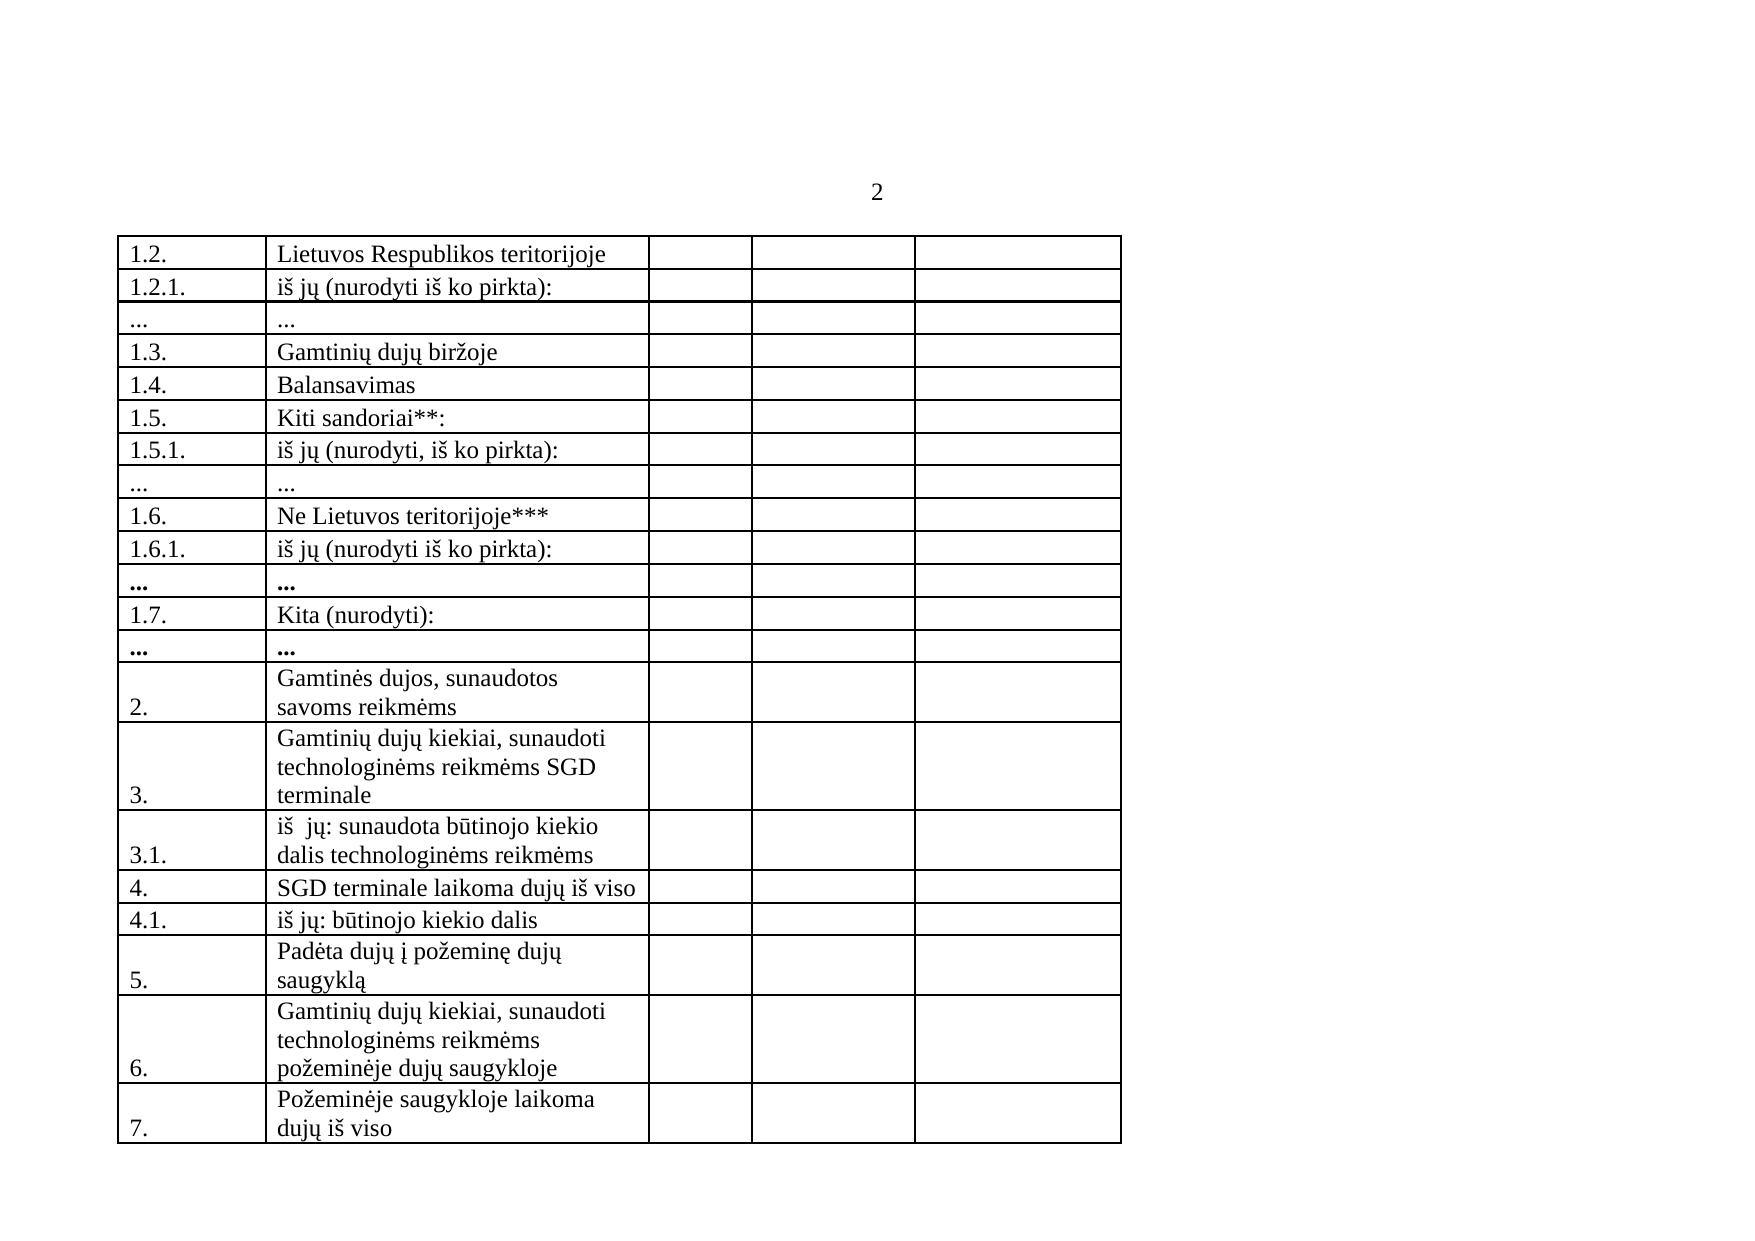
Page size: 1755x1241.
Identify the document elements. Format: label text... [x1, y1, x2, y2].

table_cell iš jų: sunaudota būtinojo kiekio dalis technologinėms reikmėms [267, 811, 648, 869]
table_cell ... [267, 565, 648, 596]
table_cell iš jų (nurodyti, iš ko pirkta): [267, 434, 648, 464]
table_cell [916, 811, 1120, 869]
table_cell [916, 631, 1120, 661]
table_cell [650, 598, 751, 628]
table_cell 1.5.1. [119, 434, 265, 464]
table_cell [753, 631, 914, 661]
table_cell [753, 871, 914, 902]
table_cell Gamtinių dujų kiekiai, sunaudoti technologinėms reikmėms požeminėje dujų saugykloje [267, 996, 648, 1082]
table_cell [753, 335, 914, 366]
table_cell [650, 996, 751, 1082]
table_cell [650, 499, 751, 530]
table_cell [916, 871, 1120, 902]
table_cell [916, 303, 1120, 333]
table_cell Padėta dujų į požeminę dujų saugyklą [267, 936, 648, 994]
table_cell [753, 996, 914, 1082]
table_cell [753, 723, 914, 809]
table_cell [916, 723, 1120, 809]
table_cell 7. [119, 1084, 265, 1142]
table_cell [916, 996, 1120, 1082]
table_cell Balansavimas [267, 368, 648, 399]
table_cell [916, 237, 1120, 267]
table_cell Gamtinės dujos, sunaudotos savoms reikmėms [267, 663, 648, 721]
table_cell [650, 565, 751, 596]
table_cell Lietuvos Respublikos teritorijoje [267, 237, 648, 267]
table_cell 5. [119, 936, 265, 994]
table_cell [916, 335, 1120, 366]
table_cell [916, 936, 1120, 994]
table_cell [916, 270, 1120, 300]
table_cell [753, 1084, 914, 1142]
table_cell 3.1. [119, 811, 265, 869]
table_cell iš jų: būtinojo kiekio dalis [267, 904, 648, 934]
table_cell [753, 904, 914, 934]
table_cell [916, 1084, 1120, 1142]
table_cell [916, 434, 1120, 464]
table_cell [753, 811, 914, 869]
table_cell ... [119, 565, 265, 596]
table_cell [916, 565, 1120, 596]
table_cell [650, 723, 751, 809]
table_cell [753, 270, 914, 300]
table_cell ... [119, 303, 265, 333]
table_cell [753, 663, 914, 721]
table_cell Požeminėje saugykloje laikoma dujų iš viso [267, 1084, 648, 1142]
table_cell [916, 532, 1120, 563]
table_cell iš jų (nurodyti iš ko pirkta): [267, 270, 648, 300]
table_cell Gamtinių dujų kiekiai, sunaudoti technologinėms reikmėms SGD terminale [267, 723, 648, 809]
table_cell [650, 270, 751, 300]
table_cell [650, 631, 751, 661]
table_cell SGD terminale laikoma dujų iš viso [267, 871, 648, 902]
table_cell 1.2.1. [119, 270, 265, 300]
table_cell ... [119, 631, 265, 661]
table_cell [650, 811, 751, 869]
table_cell [916, 466, 1120, 497]
table_cell Kita (nurodyti): [267, 598, 648, 628]
table_cell 6. [119, 996, 265, 1082]
table_cell iš jų (nurodyti iš ko pirkta): [267, 532, 648, 563]
table_cell [650, 936, 751, 994]
table_cell 2. [119, 663, 265, 721]
table_cell [916, 368, 1120, 399]
table_cell 1.6.1. [119, 532, 265, 563]
table_cell [753, 434, 914, 464]
table_cell [916, 598, 1120, 628]
table_cell [753, 598, 914, 628]
table_cell 1.4. [119, 368, 265, 399]
table_cell [650, 532, 751, 563]
table_cell 4.1. [119, 904, 265, 934]
table_cell 1.3. [119, 335, 265, 366]
table_cell 1.7. [119, 598, 265, 628]
table_cell [650, 871, 751, 902]
table_cell ... [267, 466, 648, 497]
table_cell [916, 499, 1120, 530]
table_cell 3. [119, 723, 265, 809]
table_cell [753, 936, 914, 994]
table_cell [650, 466, 751, 497]
table_cell Ne Lietuvos teritorijoje*** [267, 499, 648, 530]
table_cell [650, 401, 751, 432]
table_cell [753, 368, 914, 399]
table_cell [650, 663, 751, 721]
table_cell [753, 303, 914, 333]
table_cell [650, 303, 751, 333]
table_cell [753, 401, 914, 432]
table_cell [916, 904, 1120, 934]
table_cell [650, 368, 751, 399]
table_cell [650, 904, 751, 934]
table_cell [916, 401, 1120, 432]
table_cell [753, 499, 914, 530]
table_cell [650, 434, 751, 464]
table_cell 1.2. [119, 237, 265, 267]
table_cell ... [119, 466, 265, 497]
table_cell 1.5. [119, 401, 265, 432]
table_cell ... [267, 303, 648, 333]
table_cell [650, 335, 751, 366]
table_cell [650, 1084, 751, 1142]
table_cell [753, 466, 914, 497]
table_cell ... [267, 631, 648, 661]
table_cell [753, 565, 914, 596]
table_cell [650, 237, 751, 267]
table_cell [916, 663, 1120, 721]
table_cell 4. [119, 871, 265, 902]
table_cell [753, 237, 914, 267]
table_cell Gamtinių dujų biržoje [267, 335, 648, 366]
table_cell 1.6. [119, 499, 265, 530]
table_cell [753, 532, 914, 563]
table_cell Kiti sandoriai**: [267, 401, 648, 432]
